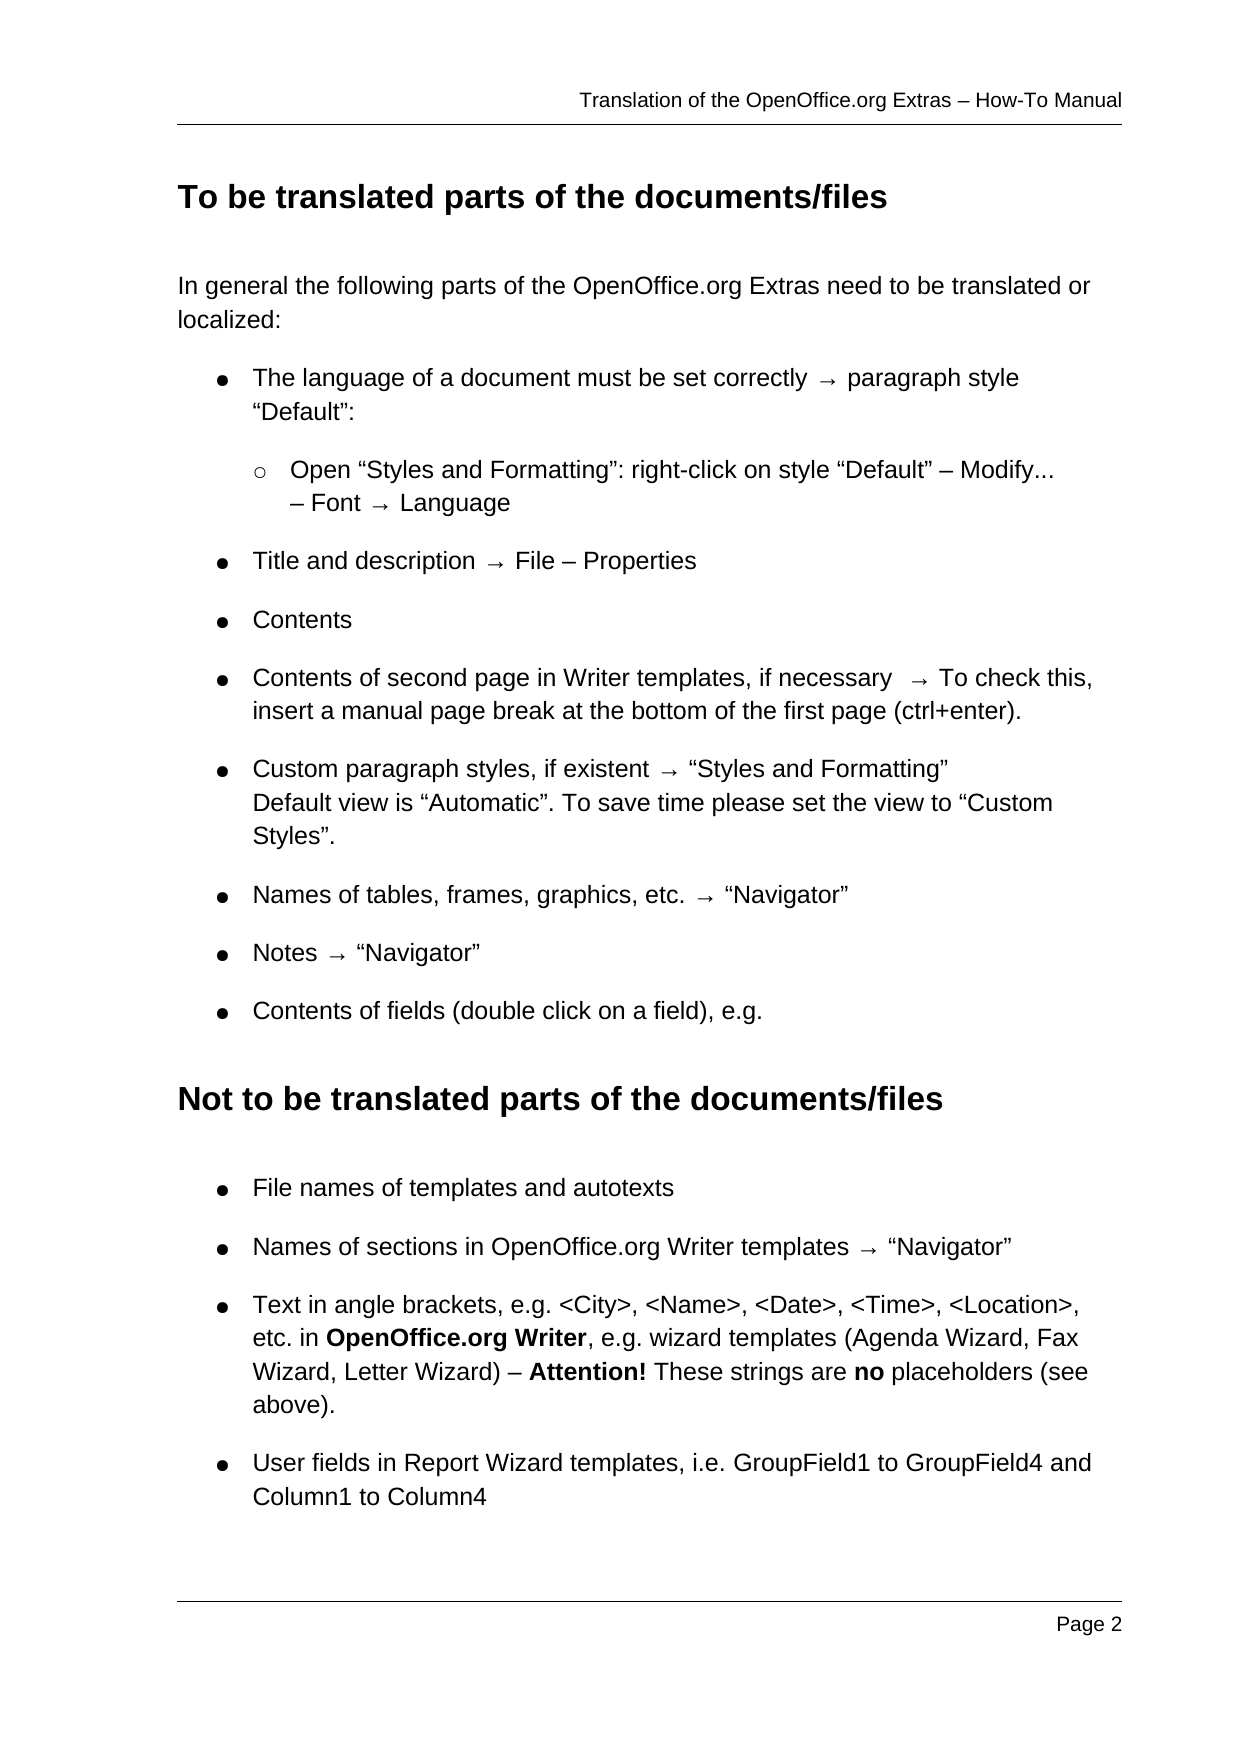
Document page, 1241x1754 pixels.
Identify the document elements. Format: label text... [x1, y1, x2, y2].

list Open “Styles and Formatting”: right-click on style “Default” – Modify... – Font → Language [252, 456, 1122, 517]
list Text in angle brackets, e.g. <City>, <Name>, <Date>, <Time>, <Location>, etc. in OpenOffice.org Writer, e.g. wizard templates (Agenda Wizard, Fax Wizard, Letter Wizard) – Attention! These strings are no placeholders (see above). [215, 1291, 1122, 1419]
list The language of a document must be set correctly → paragraph style “Default”: [215, 364, 1122, 425]
list Names of tables, frames, graphics, etc. → “Navigator” [215, 880, 1122, 908]
list Contents [215, 605, 1122, 633]
subtitle To be translated parts of the documents/files [177, 178, 1122, 215]
list Title and description → File – Properties [215, 547, 1122, 575]
text In general the following parts of the OpenOffice.org Extras need to be translated or localized: [177, 272, 1122, 333]
list Contents of fields (double click on a field), e.g. <Placeholders> [215, 997, 1122, 1025]
subtitle Not to be translated parts of the documents/files [177, 1080, 1122, 1117]
list Notes → “Navigator” [215, 939, 1122, 967]
list Custom paragraph styles, if existent → “Styles and Formatting” Default view is “Automatic”. To save time please set the view to “Custom Styles”. [215, 755, 1122, 850]
list User fields in Report Wizard templates, i.e. GroupField1 to GroupField4 and Column1 to Column4 [215, 1449, 1122, 1511]
list File names of templates and autotexts [215, 1174, 1122, 1202]
list Names of sections in OpenOffice.org Writer templates → “Navigator” [215, 1232, 1122, 1260]
list Contents of second page in Writer templates, if necessary → To check this, insert a manual page break at the bottom of the first page (ctrl+enter). [215, 664, 1122, 725]
